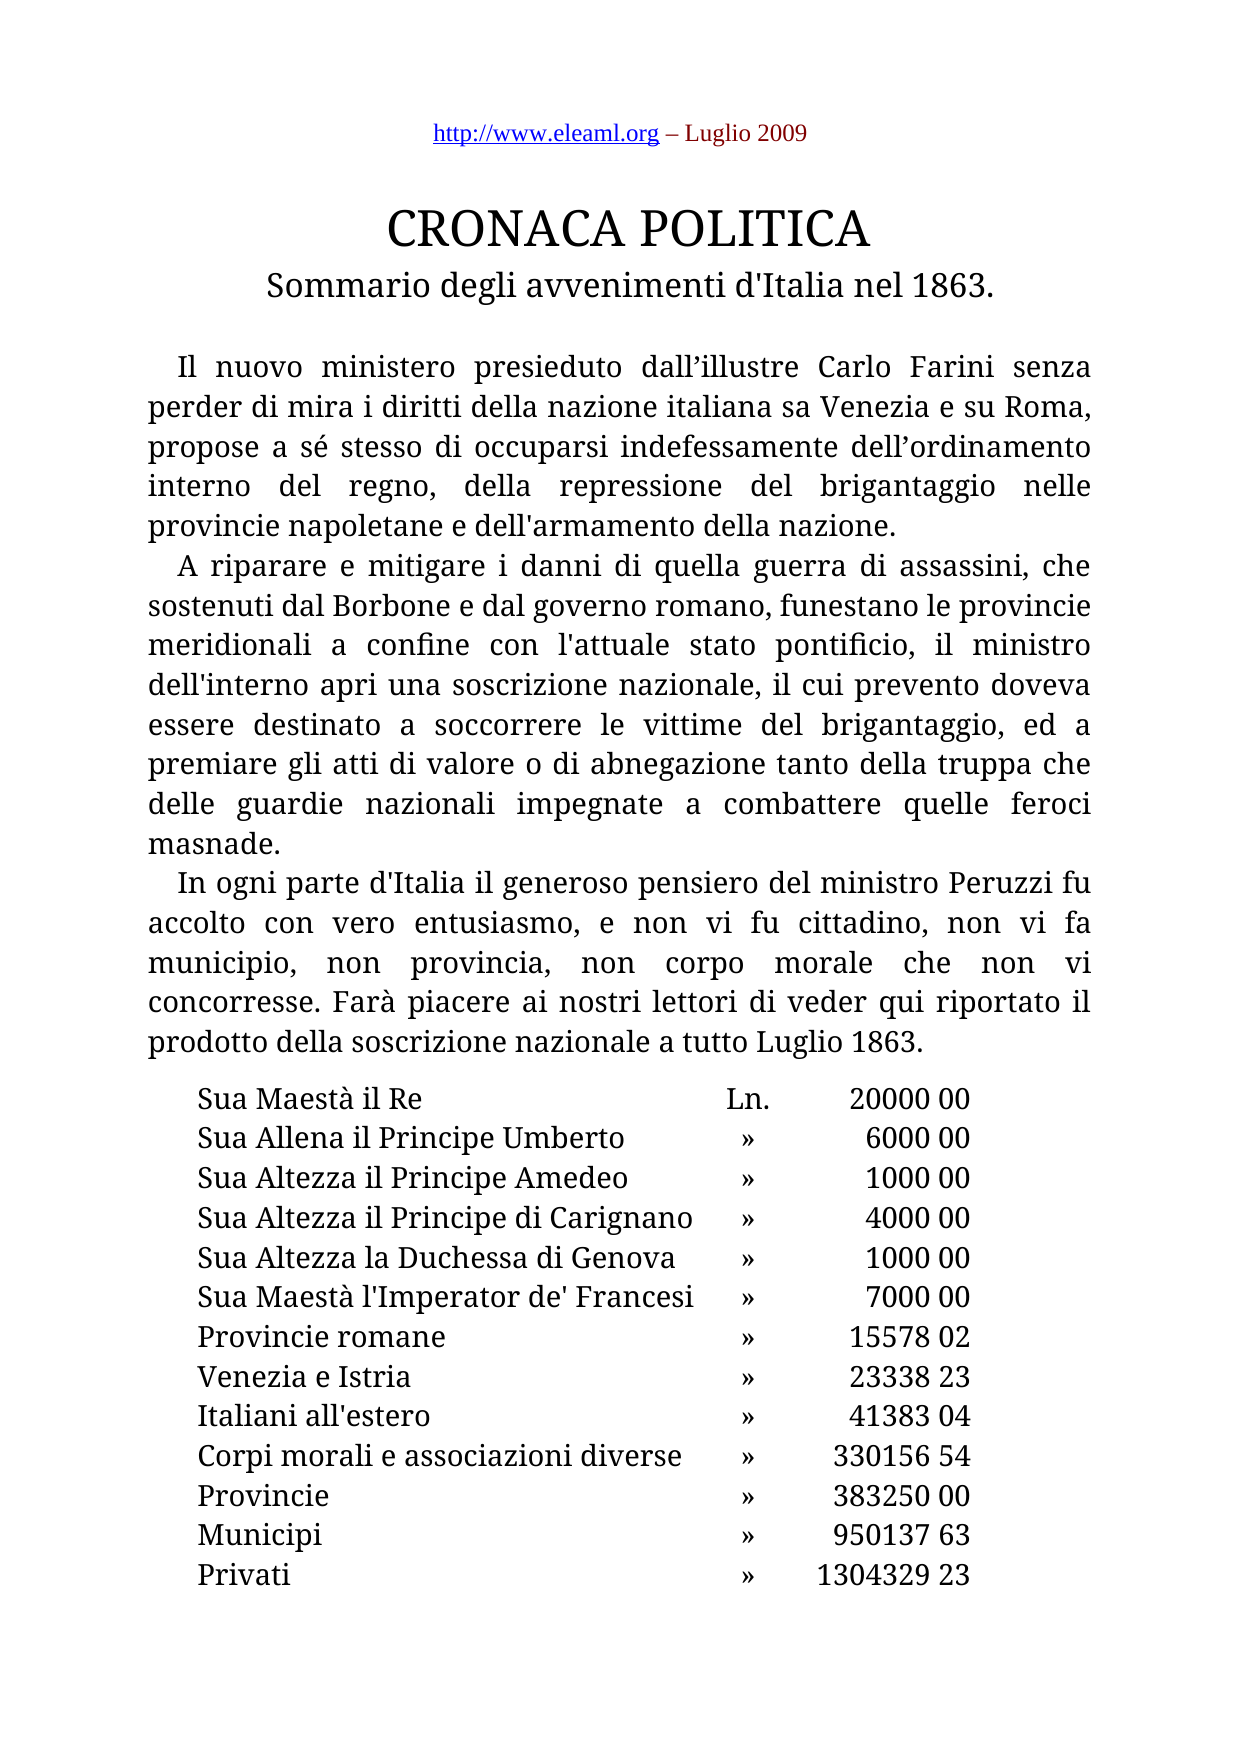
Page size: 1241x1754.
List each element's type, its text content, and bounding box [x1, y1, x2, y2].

table_cell » [714, 1158, 782, 1197]
text CRONACA POLITICA [148, 193, 1093, 262]
text Il nuovo ministero presieduto dall’illustre Carlo Farini senza perder di mira i diritti della nazione italiana sa Venezia e su Roma, propose a sé stesso di occuparsi indefessamente dell’ordinamento interno del regno, della repressione del brigantaggio nelle provincie napoletane e dell'armamento della nazione. [148, 347, 1093, 545]
table_cell » [714, 1356, 782, 1396]
table_cell » [714, 1197, 782, 1237]
text In ogni parte d'Italia il generoso pensiero del ministro Peruzzi fu accolto con vero entusiasmo, e non vi fu cittadino, non vi fa municipio, non provincia, non corpo morale che non vi concorresse. Farà piacere ai nostri lettori di veder qui riportato il prodotto della soscrizione nazionale a tutto Luglio 1863. [148, 863, 1093, 1061]
table_cell » [714, 1277, 782, 1316]
table_cell » [714, 1396, 782, 1435]
text Sommario degli avvenimenti d'Italia nel 1863. [148, 262, 1093, 307]
table_cell » [714, 1316, 782, 1356]
table_cell » [714, 1118, 782, 1157]
text A riparare e mitigare i danni di quella guerra di assassini, che sostenuti dal Borbone e dal governo romano, funestano le provincie meridionali a confine con l'attuale stato pontificio, il ministro dell'interno apri una soscrizione nazionale, il cui prevento doveva essere destinato a soccorrere le vittime del brigantaggio, ed a premiare gli atti di valore o di abnegazione tanto della truppa che delle guardie nazionali impegnate a combattere quelle feroci masnade. [148, 545, 1093, 863]
table_cell » [714, 1435, 782, 1475]
table_cell » [714, 1237, 782, 1277]
table_cell » [714, 1515, 782, 1554]
table_cell » [714, 1475, 782, 1515]
